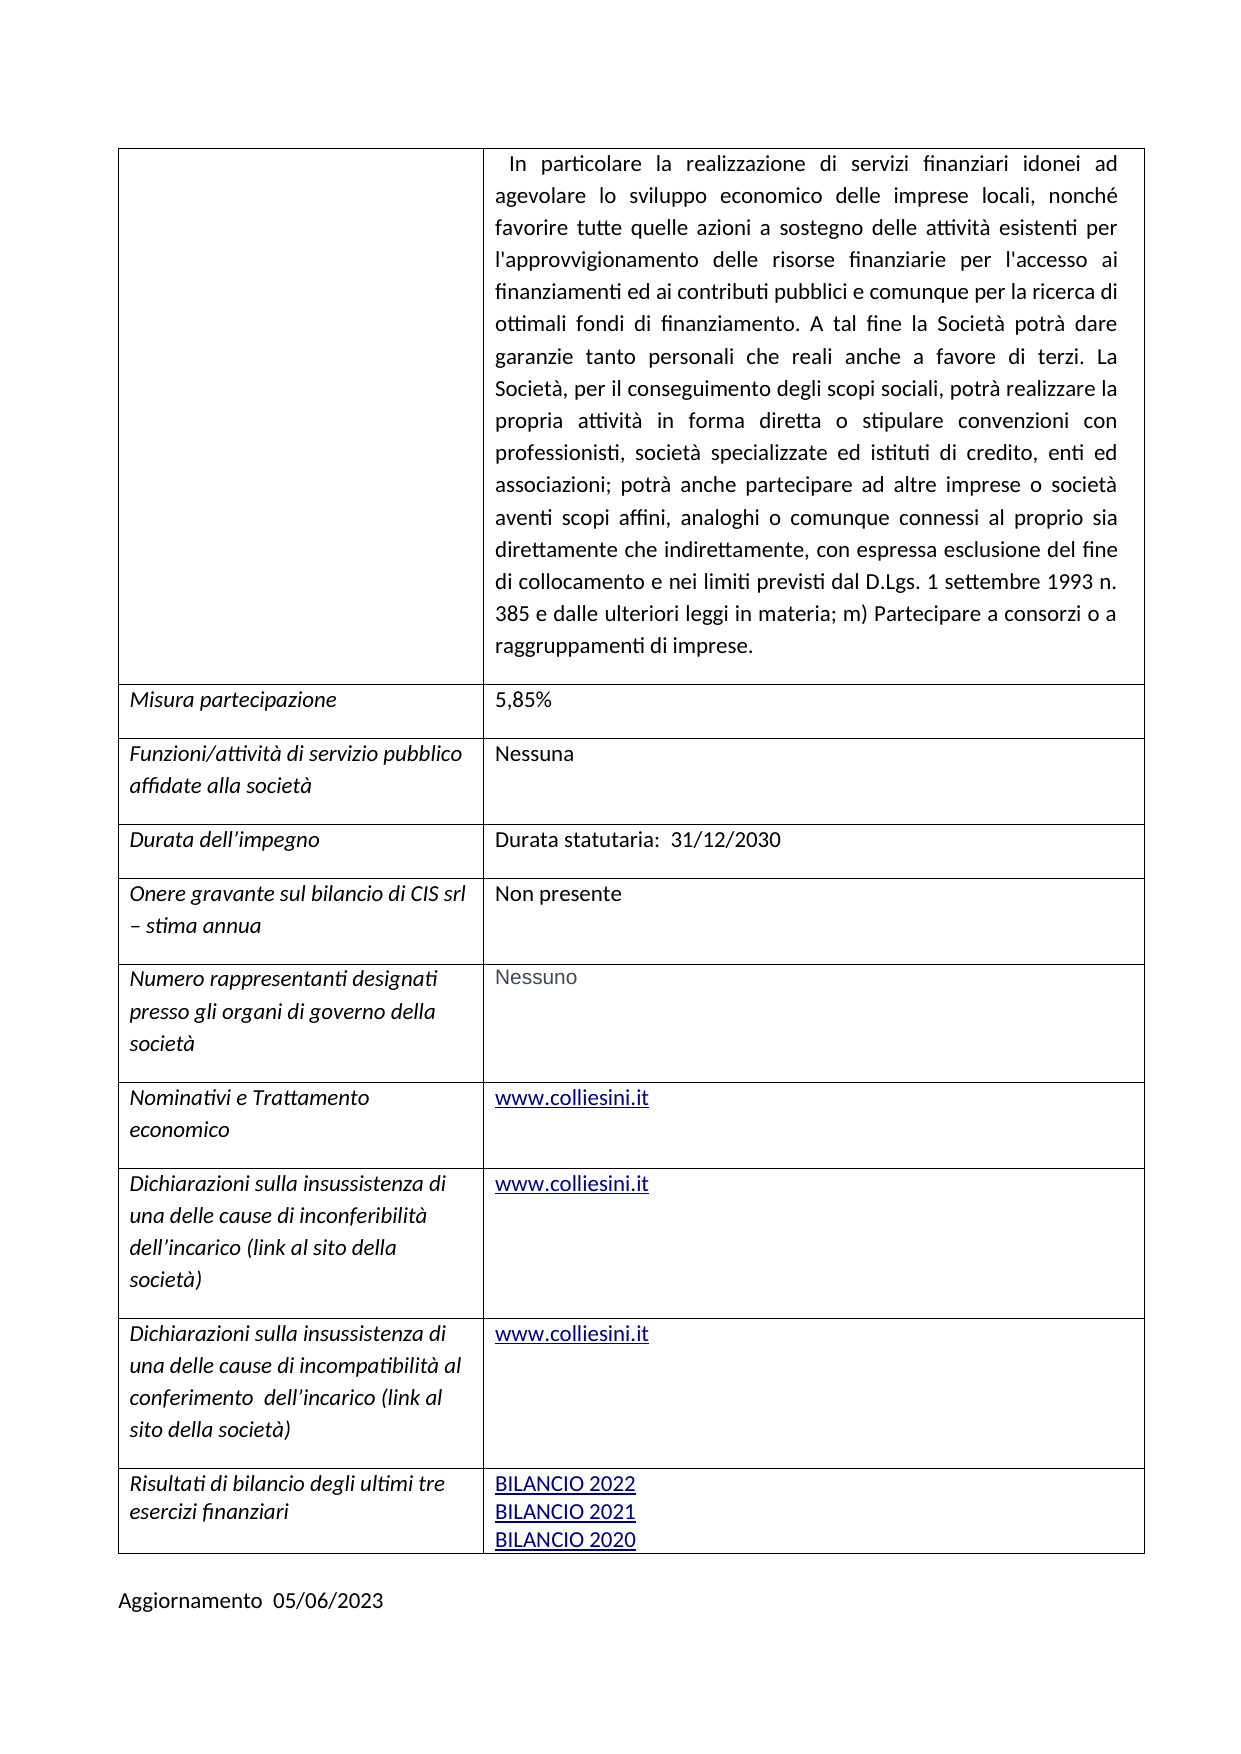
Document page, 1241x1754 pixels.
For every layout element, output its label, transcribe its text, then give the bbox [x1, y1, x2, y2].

table_cell BILANCIO 2022 BILANCIO 2021 BILANCIO 2020 [484, 1469, 1144, 1553]
table_cell Nominativi e Trattamento economico [119, 1083, 483, 1168]
table_cell [118, 1554, 166, 1586]
table_cell [166, 1554, 572, 1586]
table_cell 5,85% [484, 685, 1144, 738]
table_cell In particolare la realizzazione di servizi finanziari idonei ad agevolare lo sviluppo economico delle imprese locali, nonché favorire tutte quelle azioni a sostegno delle attività esistenti per l'approvvigionamento delle risorse finanziarie per l'accesso ai finanziamenti ed ai contributi pubblici e comunque per la ricerca di ottimali fondi di finanziamento. A tal fine la Società potrà dare garanzie tanto personali che reali anche a favore di terzi. La Società, per il conseguimento degli scopi sociali, potrà realizzare la propria attività in forma diretta o stipulare convenzioni con professionisti, società specializzate ed istituti di credito, enti ed associazioni; potrà anche partecipare ad altre imprese o società aventi scopi affini, analoghi o comunque connessi al proprio sia direttamente che indirettamente, con espressa esclusione del fine di collocamento e nei limiti previsti dal D.Lgs. 1 settembre 1993 n. 385 e dalle ulteriori leggi in materia; m) Partecipare a consorzi o a raggruppamenti di imprese. [484, 149, 1144, 684]
table_cell Dichiarazioni sulla insussistenza di una delle cause di inconferibilità dell’incarico (link al sito della società) [119, 1169, 483, 1318]
table_cell Funzioni/attività di servizio pubblico affidate alla società [119, 739, 483, 824]
table_cell www.colliesini.it [484, 1319, 1144, 1468]
table_cell Durata statutaria: 31/12/2030 [484, 825, 1144, 878]
table_cell Numero rappresentanti designati presso gli organi di governo della società [119, 965, 483, 1082]
table_cell Risultati di bilancio degli ultimi tre esercizi finanziari [119, 1469, 483, 1553]
table_cell Nessuna [484, 739, 1144, 824]
text Aggiornamento 05/06/2023 [118, 1586, 1122, 1614]
table_cell Onere gravante sul bilancio di CIS srl – stima annua [119, 879, 483, 963]
table_cell www.colliesini.it [484, 1083, 1144, 1168]
table_cell [573, 1554, 707, 1586]
table_cell Non presente [484, 879, 1144, 963]
table_cell Nessuno [484, 965, 1144, 1082]
table_cell [707, 1554, 711, 1586]
table_cell [711, 1554, 1144, 1586]
table_cell Misura partecipazione [119, 685, 483, 738]
table_cell Durata dell’impegno [119, 825, 483, 878]
table_cell www.colliesini.it [484, 1169, 1144, 1318]
table_cell Dichiarazioni sulla insussistenza di una delle cause di incompatibilità al conferimento dell’incarico (link al sito della società) [119, 1319, 483, 1468]
table_cell [119, 149, 483, 684]
